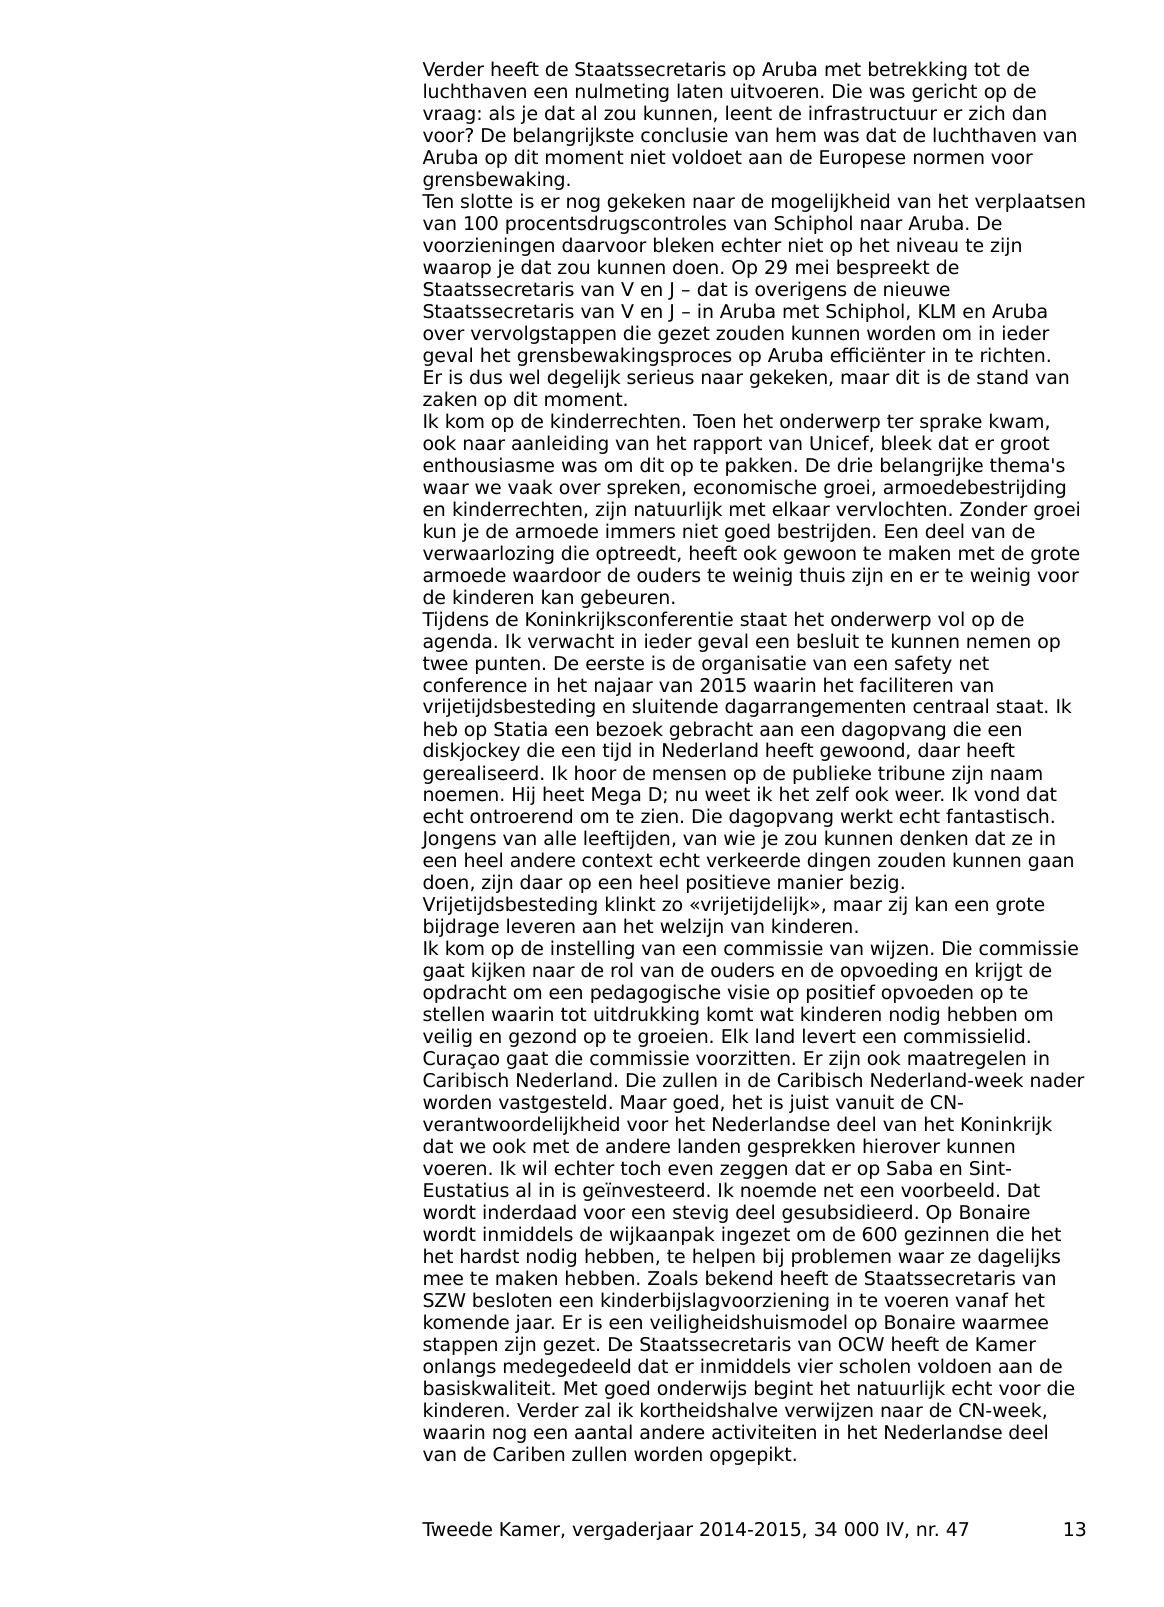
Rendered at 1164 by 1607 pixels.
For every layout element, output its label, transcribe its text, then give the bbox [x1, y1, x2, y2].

text Tijdens de Koninkrijksconferentie staat het onderwerp vol op de agenda. Ik verwacht in ieder geval een besluit te kunnen nemen op twee punten. De eerste is de organisatie van een safety net conference in het najaar van 2015 waarin het faciliteren van vrijetijdsbesteding en sluitende dagarrangementen centraal staat. Ik heb op Statia een bezoek gebracht aan een dagopvang die een diskjockey die een tijd in Nederland heeft gewoond, daar heeft gerealiseerd. Ik hoor de mensen op de publieke tribune zijn naam noemen. Hij heet Mega D; nu weet ik het zelf ook weer. Ik vond dat echt ontroerend om te zien. Die dagopvang werkt echt fantastisch. Jongens van alle leeftijden, van wie je zou kunnen denken dat ze in een heel andere context echt verkeerde dingen zouden kunnen gaan doen, zijn daar op een heel positieve manier bezig. Vrijetijdsbesteding klinkt zo «vrijetijdelijk», maar zij kan een grote bijdrage leveren aan het welzijn van kinderen. [422, 608, 1087, 938]
text Ten slotte is er nog gekeken naar de mogelijkheid van het verplaatsen van 100 procentsdrugscontroles van Schiphol naar Aruba. De voorzieningen daarvoor bleken echter niet op het niveau te zijn waarop je dat zou kunnen doen. Op 29 mei bespreekt de Staatssecretaris van V en J – dat is overigens de nieuwe Staatssecretaris van V en J – in Aruba met Schiphol, KLM en Aruba over vervolgstappen die gezet zouden kunnen worden om in ieder geval het grensbewakingsproces op Aruba efficiënter in te richten. [422, 191, 1087, 367]
text Ik kom op de kinderrechten. Toen het onderwerp ter sprake kwam, ook naar aanleiding van het rapport van Unicef, bleek dat er groot enthousiasme was om dit op te pakken. De drie belangrijke thema's waar we vaak over spreken, economische groei, armoedebestrijding en kinderrechten, zijn natuurlijk met elkaar vervlochten. Zonder groei kun je de armoede immers niet goed bestrijden. Een deel van de verwaarlozing die optreedt, heeft ook gewoon te maken met de grote armoede waardoor de ouders te weinig thuis zijn en er te weinig voor de kinderen kan gebeuren. [422, 411, 1087, 608]
text Ik kom op de instelling van een commissie van wijzen. Die commissie gaat kijken naar de rol van de ouders en de opvoeding en krijgt de opdracht om een pedagogische visie op positief opvoeden op te stellen waarin tot uitdrukking komt wat kinderen nodig hebben om veilig en gezond op te groeien. Elk land levert een commissielid. Curaçao gaat die commissie voorzitten. Er zijn ook maatregelen in Caribisch Nederland. Die zullen in de Caribisch Nederland-week nader worden vastgesteld. Maar goed, het is juist vanuit de CN-verantwoordelijkheid voor het Nederlandse deel van het Koninkrijk dat we ook met de andere landen gesprekken hierover kunnen voeren. Ik wil echter toch even zeggen dat er op Saba en Sint-Eustatius al in is geïnvesteerd. Ik noemde net een voorbeeld. Dat wordt inderdaad voor een stevig deel gesubsidieerd. Op Bonaire wordt inmiddels de wijkaanpak ingezet om de 600 gezinnen die het het hardst nodig hebben, te helpen bij problemen waar ze dagelijks mee te maken hebben. Zoals bekend heeft de Staatssecretaris van SZW besloten een kinderbijslagvoorziening in te voeren vanaf het komende jaar. Er is een veiligheidshuismodel op Bonaire waarmee stappen zijn gezet. De Staatssecretaris van OCW heeft de Kamer onlangs medegedeeld dat er inmiddels vier scholen voldoen aan de basiskwaliteit. Met goed onderwijs begint het natuurlijk echt voor die kinderen. Verder zal ik kortheidshalve verwijzen naar de CN-week, waarin nog een aantal andere activiteiten in het Nederlandse deel van de Cariben zullen worden opgepikt. [422, 938, 1087, 1466]
text Er is dus wel degelijk serieus naar gekeken, maar dit is de stand van zaken op dit moment. [422, 367, 1087, 411]
text Verder heeft de Staatssecretaris op Aruba met betrekking tot de luchthaven een nulmeting laten uitvoeren. Die was gericht op de vraag: als je dat al zou kunnen, leent de infrastructuur er zich dan voor? De belangrijkste conclusie van hem was dat de luchthaven van Aruba op dit moment niet voldoet aan de Europese normen voor grensbewaking. [422, 59, 1087, 191]
